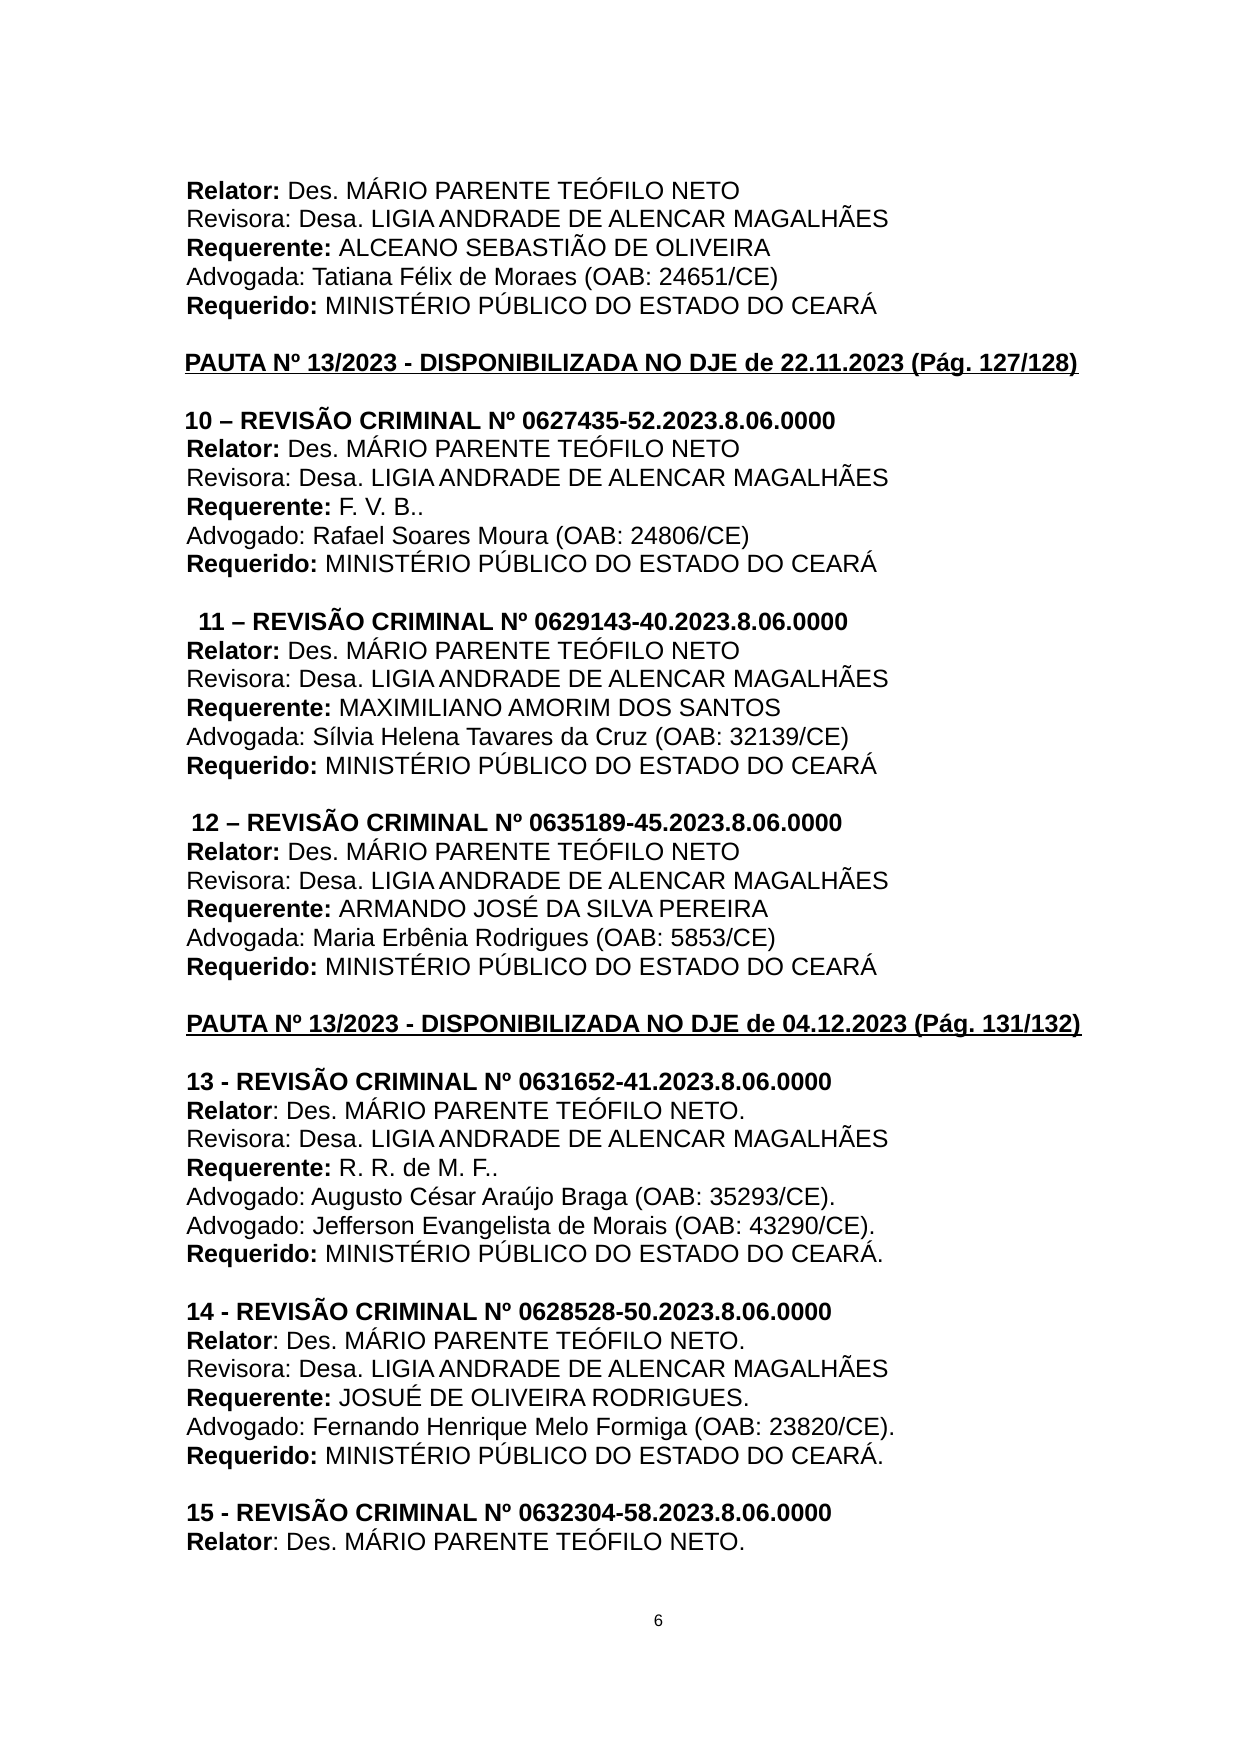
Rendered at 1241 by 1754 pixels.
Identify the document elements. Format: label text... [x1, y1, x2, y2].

text Relator: Des. MÁRIO PARENTE TEÓFILO NETO [186, 434, 1131, 463]
text Requerente: ARMANDO JOSÉ DA SILVA PEREIRA [186, 894, 1131, 923]
text Requerido: MINISTÉRIO PÚBLICO DO ESTADO DO CEARÁ [156, 549, 1131, 578]
text Advogado: Rafael Soares Moura (OAB: 24806/CE) [186, 521, 1131, 549]
text Relator: Des. MÁRIO PARENTE TEÓFILO NETO. [186, 1527, 1131, 1556]
text PAUTA Nº 13/2023 - DISPONIBILIZADA NO DJE de 22.11.2023 (Pág. 127/128) [156, 348, 1131, 377]
text Advogada: Maria Erbênia Rodrigues (OAB: 5853/CE) [186, 923, 1131, 952]
text Relator: Des. MÁRIO PARENTE TEÓFILO NETO [186, 636, 1131, 664]
text Relator: Des. MÁRIO PARENTE TEÓFILO NETO [186, 176, 1131, 204]
text Revisora: Desa. LIGIA ANDRADE DE ALENCAR MAGALHÃES [186, 866, 1131, 894]
text Requerente: ALCEANO SEBASTIÃO DE OLIVEIRA [186, 233, 1131, 262]
text Advogado: Augusto César Araújo Braga (OAB: 35293/CE). [186, 1182, 1131, 1211]
text Advogada: Sílvia Helena Tavares da Cruz (OAB: 32139/CE) [186, 722, 1131, 751]
text Requerido: MINISTÉRIO PÚBLICO DO ESTADO DO CEARÁ [156, 751, 1131, 779]
text Requerente: MAXIMILIANO AMORIM DOS SANTOS [186, 693, 1131, 722]
text 13 - REVISÃO CRIMINAL Nº 0631652-41.2023.8.06.0000 [156, 1067, 1131, 1096]
text Advogada: Tatiana Félix de Moraes (OAB: 24651/CE) [186, 262, 1131, 291]
text 10 – REVISÃO CRIMINAL Nº 0627435-52.2023.8.06.0000 [156, 406, 1131, 434]
text Revisora: Desa. LIGIA ANDRADE DE ALENCAR MAGALHÃES [186, 1354, 1131, 1383]
text Requerido: MINISTÉRIO PÚBLICO DO ESTADO DO CEARÁ. [156, 1239, 1131, 1268]
text Requerente: JOSUÉ DE OLIVEIRA RODRIGUES. [186, 1383, 1131, 1412]
text Requerente: F. V. B.. [186, 492, 1131, 521]
text Revisora: Desa. LIGIA ANDRADE DE ALENCAR MAGALHÃES [186, 664, 1131, 693]
text Relator: Des. MÁRIO PARENTE TEÓFILO NETO. [186, 1326, 1131, 1354]
text 11 – REVISÃO CRIMINAL Nº 0629143-40.2023.8.06.0000 [156, 607, 1131, 636]
text Relator: Des. MÁRIO PARENTE TEÓFILO NETO. [186, 1096, 1131, 1124]
text Advogado: Fernando Henrique Melo Formiga (OAB: 23820/CE). [186, 1412, 1131, 1441]
text Relator: Des. MÁRIO PARENTE TEÓFILO NETO [186, 837, 1131, 866]
text 15 - REVISÃO CRIMINAL Nº 0632304-58.2023.8.06.0000 [156, 1498, 1131, 1527]
text PAUTA Nº 13/2023 - DISPONIBILIZADA NO DJE de 04.12.2023 (Pág. 131/132) [156, 1009, 1131, 1038]
text Revisora: Desa. LIGIA ANDRADE DE ALENCAR MAGALHÃES [186, 1124, 1131, 1153]
text Revisora: Desa. LIGIA ANDRADE DE ALENCAR MAGALHÃES [186, 204, 1131, 233]
text Requerente: R. R. de M. F.. [186, 1153, 1131, 1182]
text 12 – REVISÃO CRIMINAL Nº 0635189-45.2023.8.06.0000 [156, 808, 1131, 837]
text Requerido: MINISTÉRIO PÚBLICO DO ESTADO DO CEARÁ [156, 952, 1131, 981]
text 14 - REVISÃO CRIMINAL Nº 0628528-50.2023.8.06.0000 [156, 1297, 1131, 1326]
text Advogado: Jefferson Evangelista de Morais (OAB: 43290/CE). [186, 1211, 1131, 1239]
text Requerido: MINISTÉRIO PÚBLICO DO ESTADO DO CEARÁ. [156, 1441, 1131, 1469]
text Revisora: Desa. LIGIA ANDRADE DE ALENCAR MAGALHÃES [186, 463, 1131, 492]
text Requerido: MINISTÉRIO PÚBLICO DO ESTADO DO CEARÁ [156, 291, 1131, 319]
